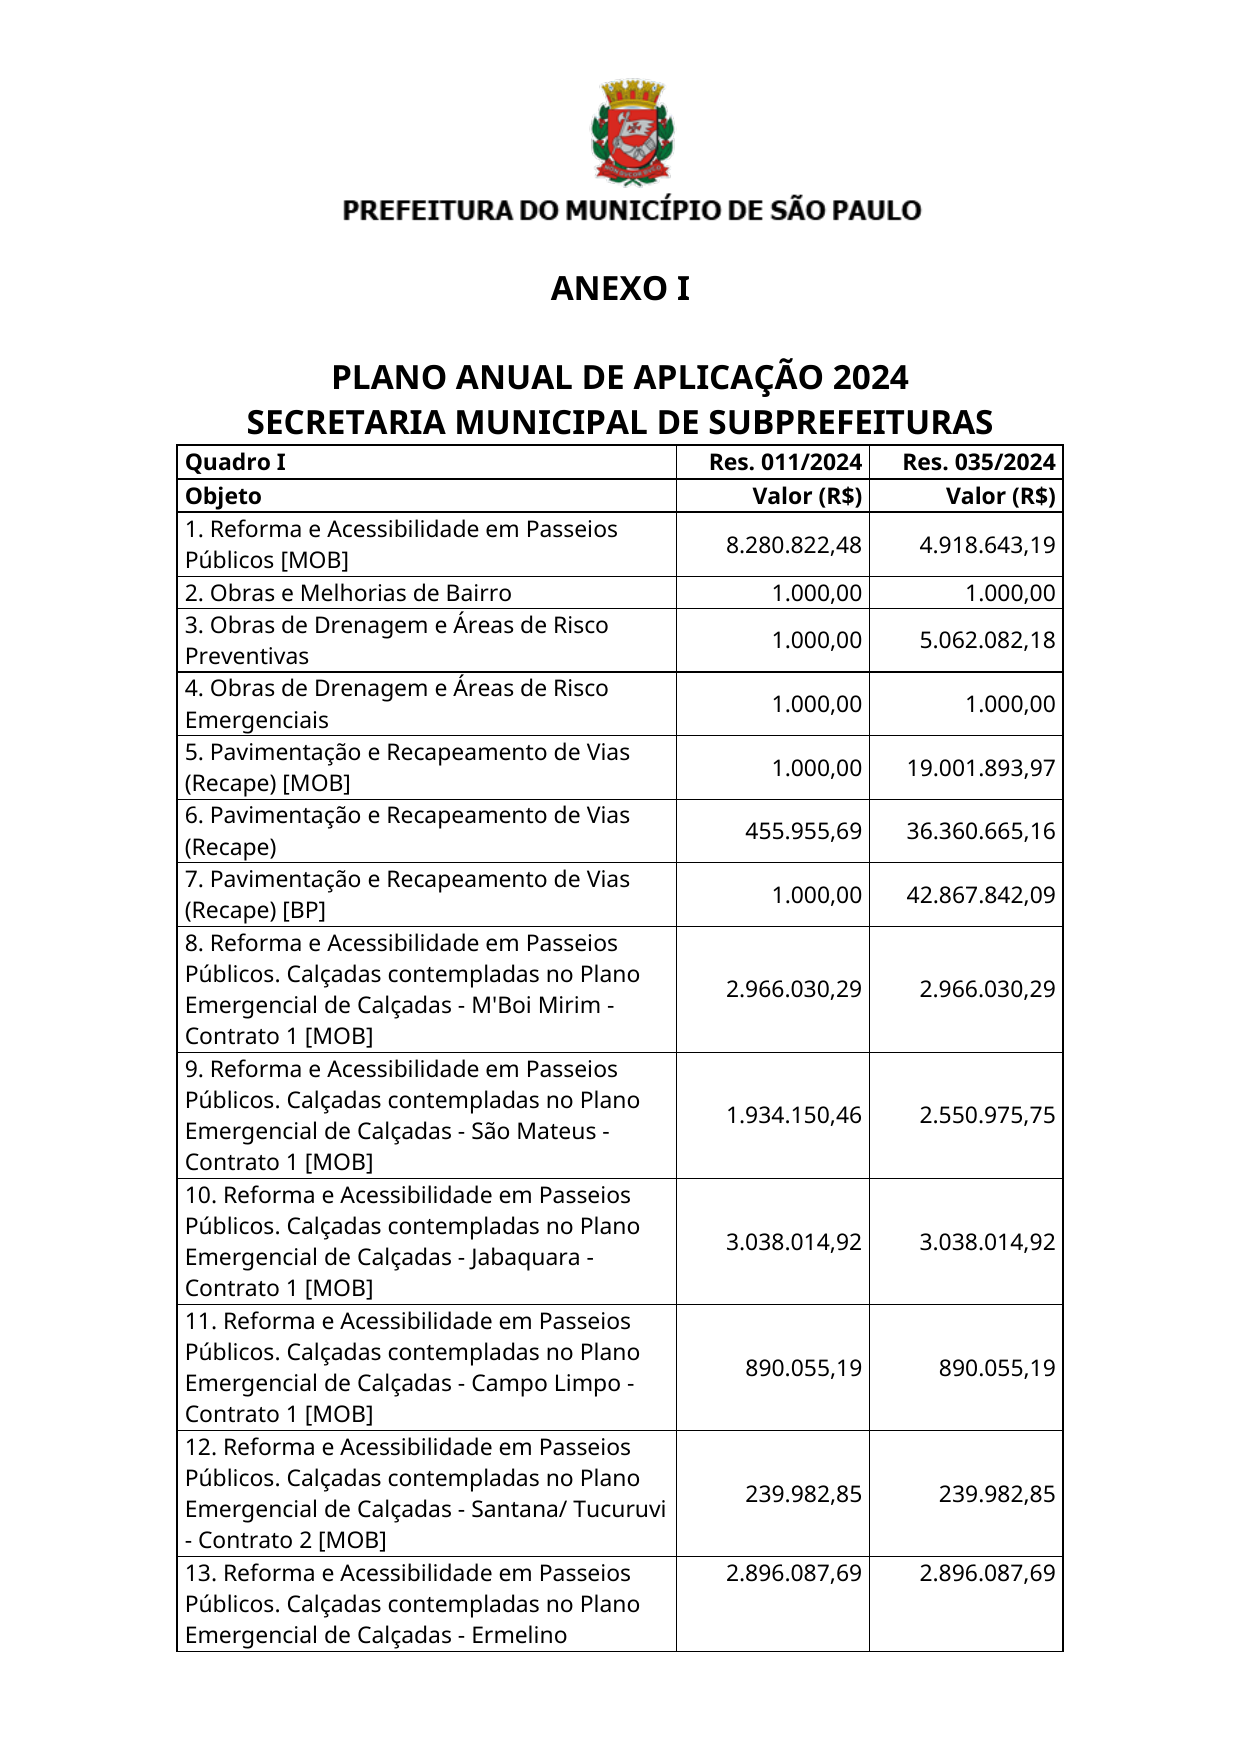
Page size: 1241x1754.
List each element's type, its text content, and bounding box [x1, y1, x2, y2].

table_cell 4. Obras de Drenagem e Áreas de Risco Emergenciais [178, 673, 676, 735]
table_cell 1. Reforma e Acessibilidade em Passeios Públicos [MOB] [178, 513, 676, 576]
table_cell 2.966.030,29 [870, 927, 1062, 1052]
table_cell SECRETARIA MUNICIPAL DE SUBPREFEITURAS [177, 399, 1063, 444]
table_cell 4.918.643,19 [870, 513, 1062, 576]
table_cell 10. Reforma e Acessibilidade em Passeios Públicos. Calçadas contempladas no Plano Emergencial de Calçadas - Jabaquara - Contrato 1 [MOB] [178, 1179, 676, 1304]
table_cell 6. Pavimentação e Recapeamento de Vias (Recape) [178, 800, 676, 862]
table_cell Valor (R$) [677, 480, 869, 511]
table_cell Valor (R$) [870, 480, 1062, 511]
table_cell 42.867.842,09 [870, 863, 1062, 926]
table_cell 2. Obras e Melhorias de Bairro [178, 577, 676, 608]
table_cell 13. Reforma e Acessibilidade em Passeios Públicos. Calçadas contempladas no Plano Emergencial de Calçadas - Ermelino [178, 1557, 676, 1651]
table_cell 3.038.014,92 [677, 1179, 869, 1304]
table_cell 1.000,00 [677, 736, 869, 798]
table_cell Quadro I [178, 446, 676, 478]
table_cell 239.982,85 [677, 1431, 869, 1556]
table_cell 5.062.082,18 [870, 609, 1062, 671]
table_cell 8. Reforma e Acessibilidade em Passeios Públicos. Calçadas contempladas no Plano Emergencial de Calçadas - M'Boi Mirim - Contrato 1 [MOB] [178, 927, 676, 1052]
table_cell 455.955,69 [677, 800, 869, 862]
table_header ANEXO I [177, 264, 1063, 310]
table_cell 890.055,19 [677, 1305, 869, 1430]
table_cell 1.000,00 [677, 673, 869, 735]
table_cell 3. Obras de Drenagem e Áreas de Risco Preventivas [178, 609, 676, 671]
table_cell 1.934.150,46 [677, 1053, 869, 1178]
table_cell 239.982,85 [870, 1431, 1062, 1556]
table_cell Res. 035/2024 [870, 446, 1062, 478]
table_cell 9. Reforma e Acessibilidade em Passeios Públicos. Calçadas contempladas no Plano Emergencial de Calçadas - São Mateus - Contrato 1 [MOB] [178, 1053, 676, 1178]
table_cell Res. 011/2024 [677, 446, 869, 478]
table_cell [177, 310, 1063, 353]
table_cell Objeto [178, 480, 676, 511]
table_cell 19.001.893,97 [870, 736, 1062, 798]
table_cell 12. Reforma e Acessibilidade em Passeios Públicos. Calçadas contempladas no Plano Emergencial de Calçadas - Santana/ Tucuruvi - Contrato 2 [MOB] [178, 1431, 676, 1556]
table_cell 2.896.087,69 [870, 1557, 1062, 1651]
table_cell 890.055,19 [870, 1305, 1062, 1430]
table_cell 8.280.822,48 [677, 513, 869, 576]
table_cell 2.550.975,75 [870, 1053, 1062, 1178]
table_cell 1.000,00 [677, 577, 869, 608]
table_cell 1.000,00 [677, 863, 869, 926]
table_cell 11. Reforma e Acessibilidade em Passeios Públicos. Calçadas contempladas no Plano Emergencial de Calçadas - Campo Limpo - Contrato 1 [MOB] [178, 1305, 676, 1430]
table_cell 7. Pavimentação e Recapeamento de Vias (Recape) [BP] [178, 863, 676, 926]
table_cell 1.000,00 [870, 673, 1062, 735]
table_cell 36.360.665,16 [870, 800, 1062, 862]
table_cell 1.000,00 [870, 577, 1062, 608]
table_cell 2.896.087,69 [677, 1557, 869, 1651]
table_cell 2.966.030,29 [677, 927, 869, 1052]
table_cell PLANO ANUAL DE APLICAÇÃO 2024 [177, 354, 1063, 399]
table_cell 5. Pavimentação e Recapeamento de Vias (Recape) [MOB] [178, 736, 676, 798]
table_cell 1.000,00 [677, 609, 869, 671]
table_cell 3.038.014,92 [870, 1179, 1062, 1304]
